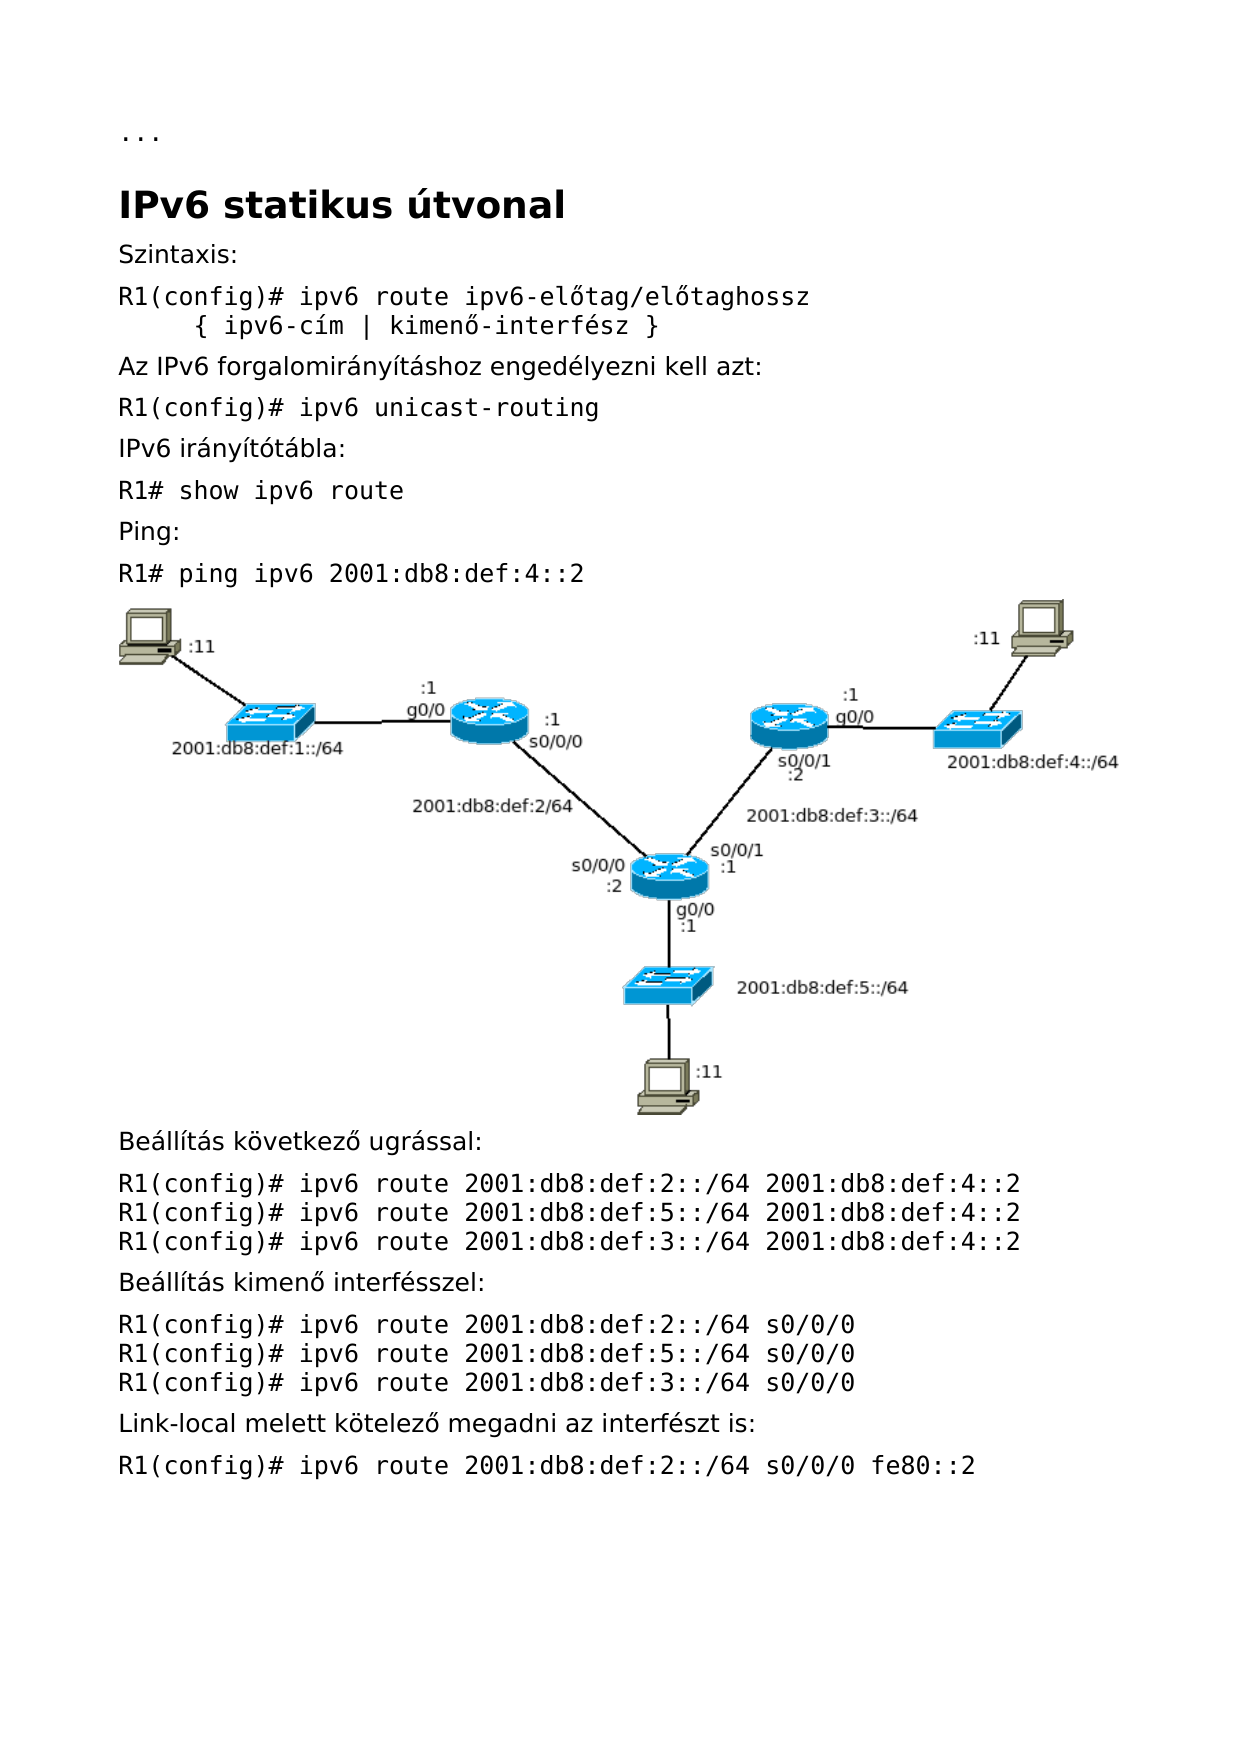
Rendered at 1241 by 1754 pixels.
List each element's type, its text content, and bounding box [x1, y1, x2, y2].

text Szintaxis: [118, 240, 1122, 269]
text Ping: [118, 517, 1122, 546]
text R1(config)# ipv6 unicast-routing [118, 394, 1122, 423]
text R1(config)# ipv6 route 2001:db8:def:2::/64 2001:db8:def:4::2 R1(config)# ipv6 route 2001:db8:def:5::/64 2001:db8:def:4::2 R1(config)# ipv6 route 2001:db8:def:3::/64 2001:db8:def:4::2 [118, 1169, 1122, 1256]
text R1(config)# ipv6 route ipv6-előtag/előtaghossz { ipv6-cím | kimenő-interfész } [118, 282, 1122, 340]
text Link-local melett kötelező megadni az interfészt is: [118, 1409, 1122, 1438]
text R1(config)# ipv6 route 2001:db8:def:2::/64 s0/0/0 R1(config)# ipv6 route 2001:db8:def:5::/64 s0/0/0 R1(config)# ipv6 route 2001:db8:def:3::/64 s0/0/0 [118, 1310, 1122, 1397]
text R1# ping ipv6 2001:db8:def:4::2 [118, 559, 1122, 588]
text ... [118, 118, 1122, 147]
text R1(config)# ipv6 route 2001:db8:def:2::/64 s0/0/0 fe80::2 [118, 1451, 1122, 1480]
text Beállítás kimenő interfésszel: [118, 1268, 1122, 1297]
subtitle IPv6 statikus útvonal [118, 184, 1122, 228]
text Beállítás következő ugrással: [118, 1127, 1122, 1156]
text R1# show ipv6 route [118, 476, 1122, 505]
text Az IPv6 forgalomirányításhoz engedélyezni kell azt: [118, 352, 1122, 381]
text IPv6 irányítótábla: [118, 434, 1122, 464]
picture [118, 599, 1123, 1115]
